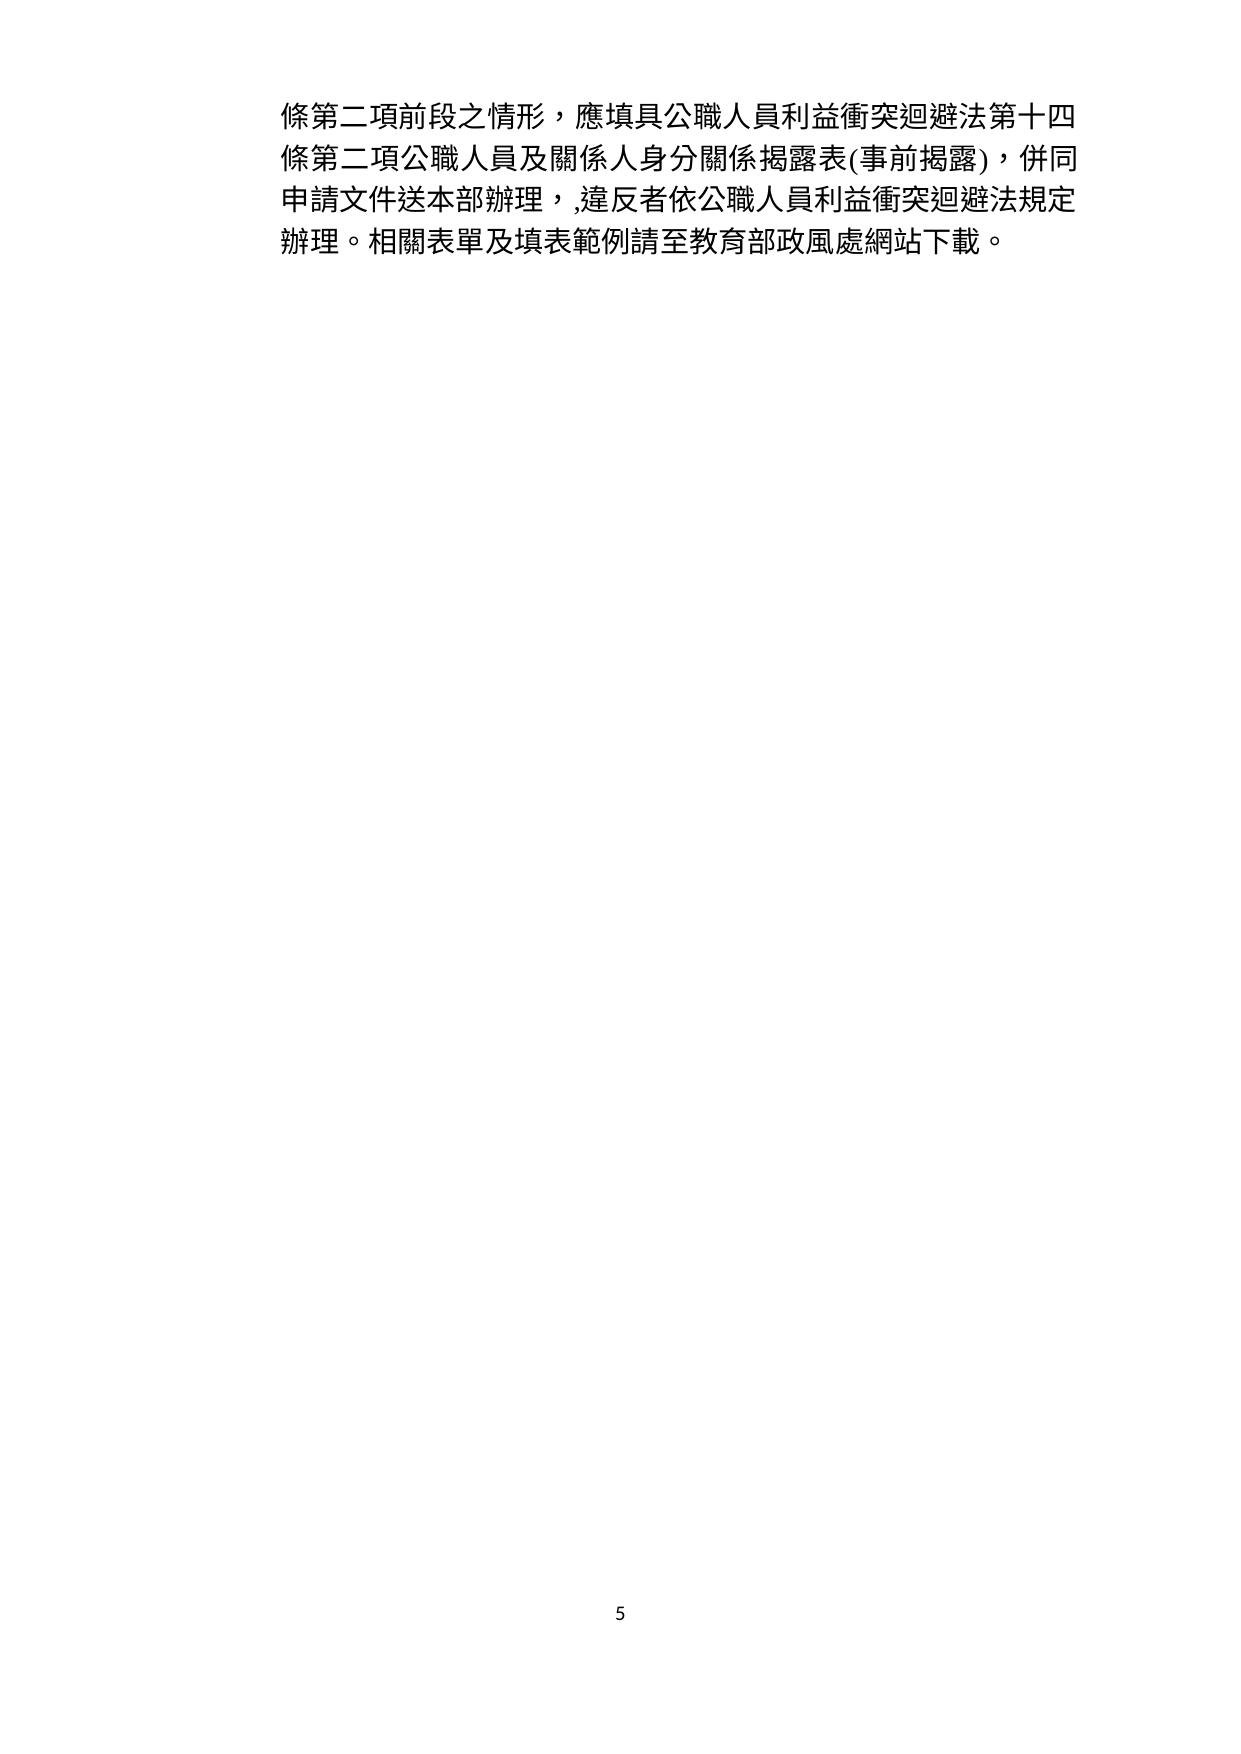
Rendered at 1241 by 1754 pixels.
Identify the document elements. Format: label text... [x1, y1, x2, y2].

text 條第二項前段之情形，應填具公職人員利益衝突迴避法第十四條第二項公職人員及關係人身分關係揭露表(事前揭露)，併同申請文件送本部辦理，,違反者依公職人員利益衝突迴避法規定辦理。相關表單及填表範例請至教育部政風處網站下載。 [192, 94, 1078, 261]
